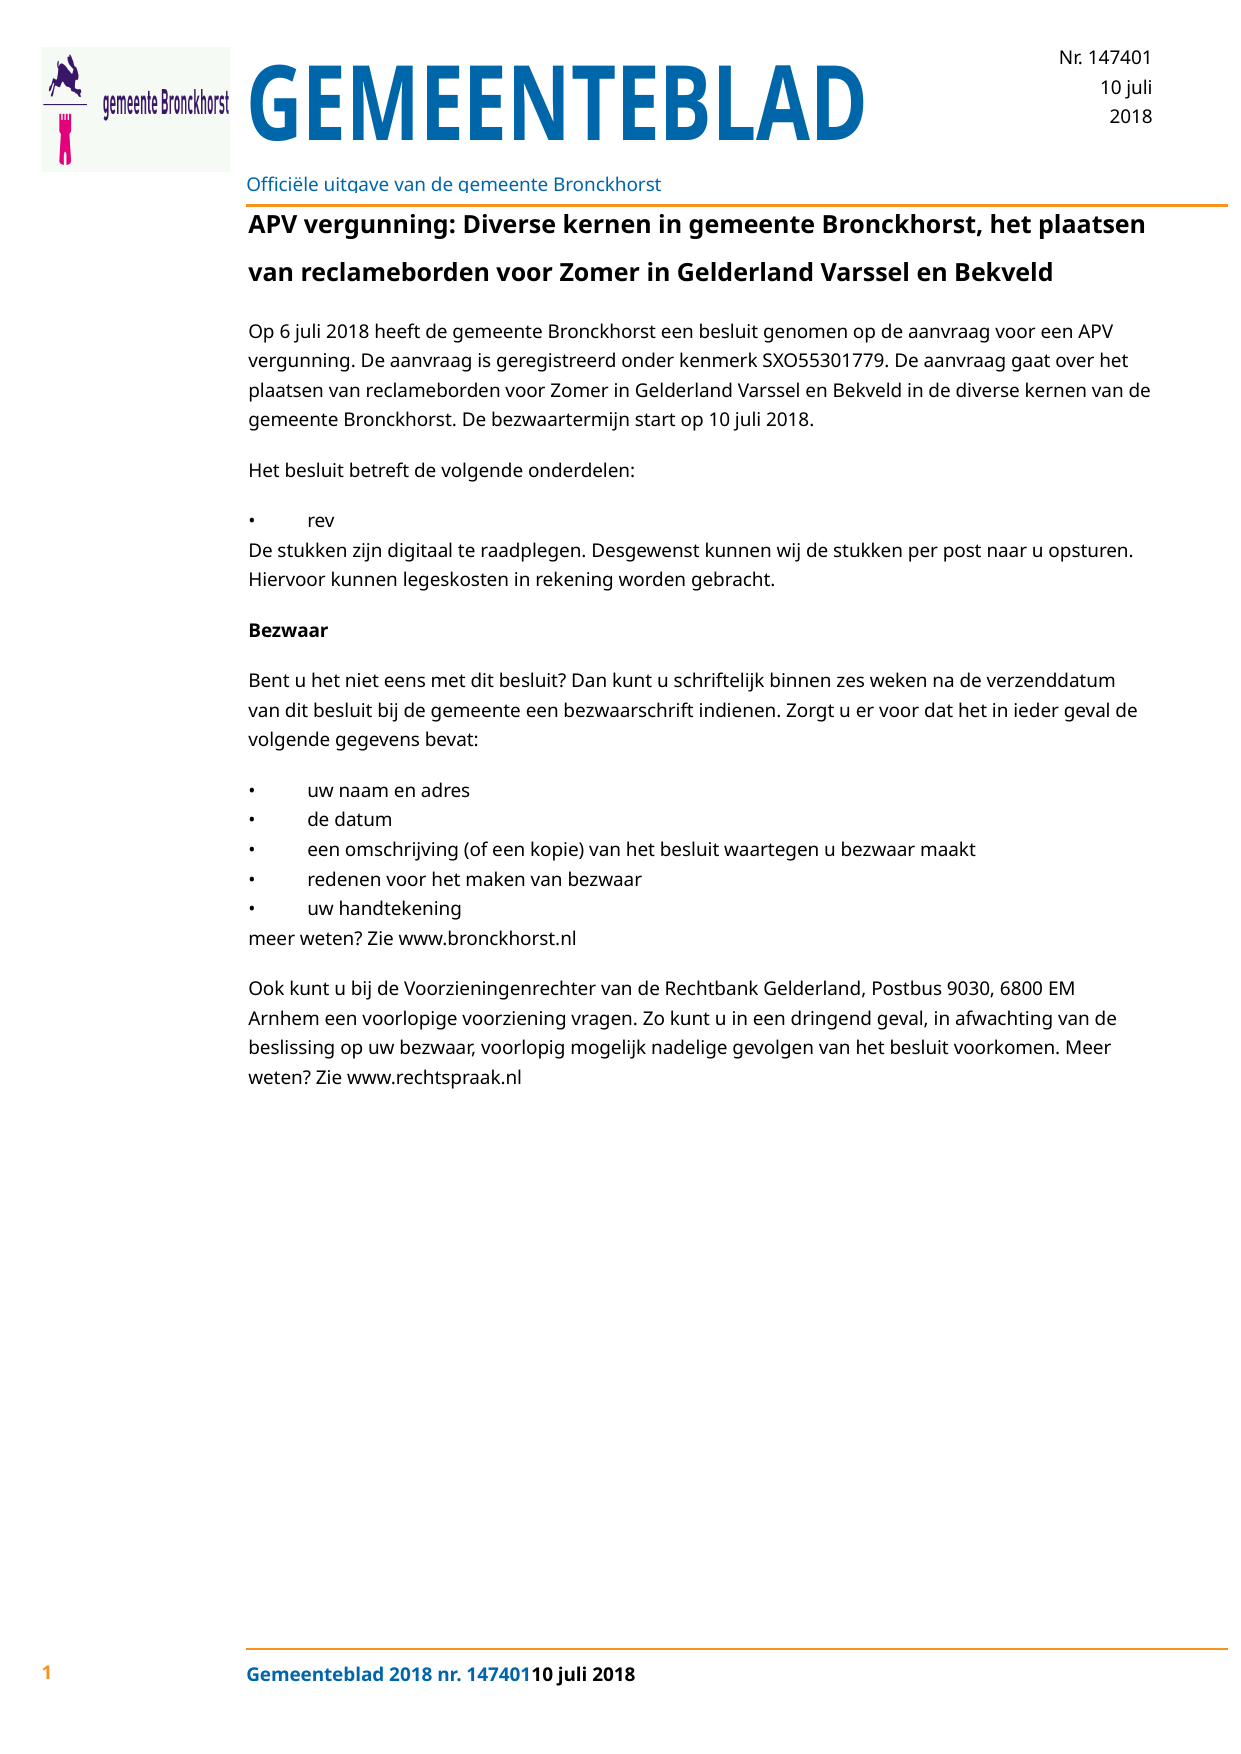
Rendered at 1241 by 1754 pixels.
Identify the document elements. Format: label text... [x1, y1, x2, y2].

list uw handtekening [248, 895, 1152, 921]
text Ook kunt u bij de Voorzieningenrechter van de Rechtbank Gelderland, Postbus 9030, 6800 EM Arnhem een voorlopige voorziening vragen. Zo kunt u in een dringend geval, in afwachting van de beslissing op uw bezwaar, voorlopig mogelijk nadelige gevolgen van het besluit voorkomen. Meer weten? Zie www.rechtspraak.nl [248, 975, 1152, 1090]
text meer weten? Zie www.bronckhorst.nl [248, 925, 1152, 951]
list rev [248, 507, 1152, 533]
text APV vergunning: Diverse kernen in gemeente Bronckhorst, het plaatsen van reclameborden voor Zomer in Gelderland Varssel en Bekveld [248, 207, 1152, 288]
list uw naam en adres [248, 777, 1152, 803]
list de datum [248, 807, 1152, 832]
text Het besluit betreft de volgende onderdelen: [248, 457, 1152, 483]
text Op 6 juli 2018 heeft de gemeente Bronckhorst een besluit genomen op de aanvraag voor een APV vergunning. De aanvraag is geregistreerd onder kenmerk SXO55301779. De aanvraag gaat over het plaatsen van reclameborden voor Zomer in Gelderland Varssel en Bekveld in de diverse kernen van de gemeente Bronckhorst. De bezwaartermijn start op 10 juli 2018. [248, 318, 1152, 432]
list redenen voor het maken van bezwaar [248, 866, 1152, 892]
text De stukken zijn digitaal te raadplegen. Desgewenst kunnen wij de stukken per post naar u opsturen. Hiervoor kunnen legeskosten in rekening worden gebracht. [248, 537, 1152, 592]
picture [41, 47, 231, 172]
text Bezwaar [248, 617, 1152, 643]
list een omschrijving (of een kopie) van het besluit waartegen u bezwaar maakt [248, 836, 1152, 862]
text Bent u het niet eens met dit besluit? Dan kunt u schriftelijk binnen zes weken na de verzenddatum van dit besluit bij de gemeente een bezwaarschrift indienen. Zorgt u er voor dat het in ieder geval de volgende gegevens bevat: [248, 667, 1152, 752]
